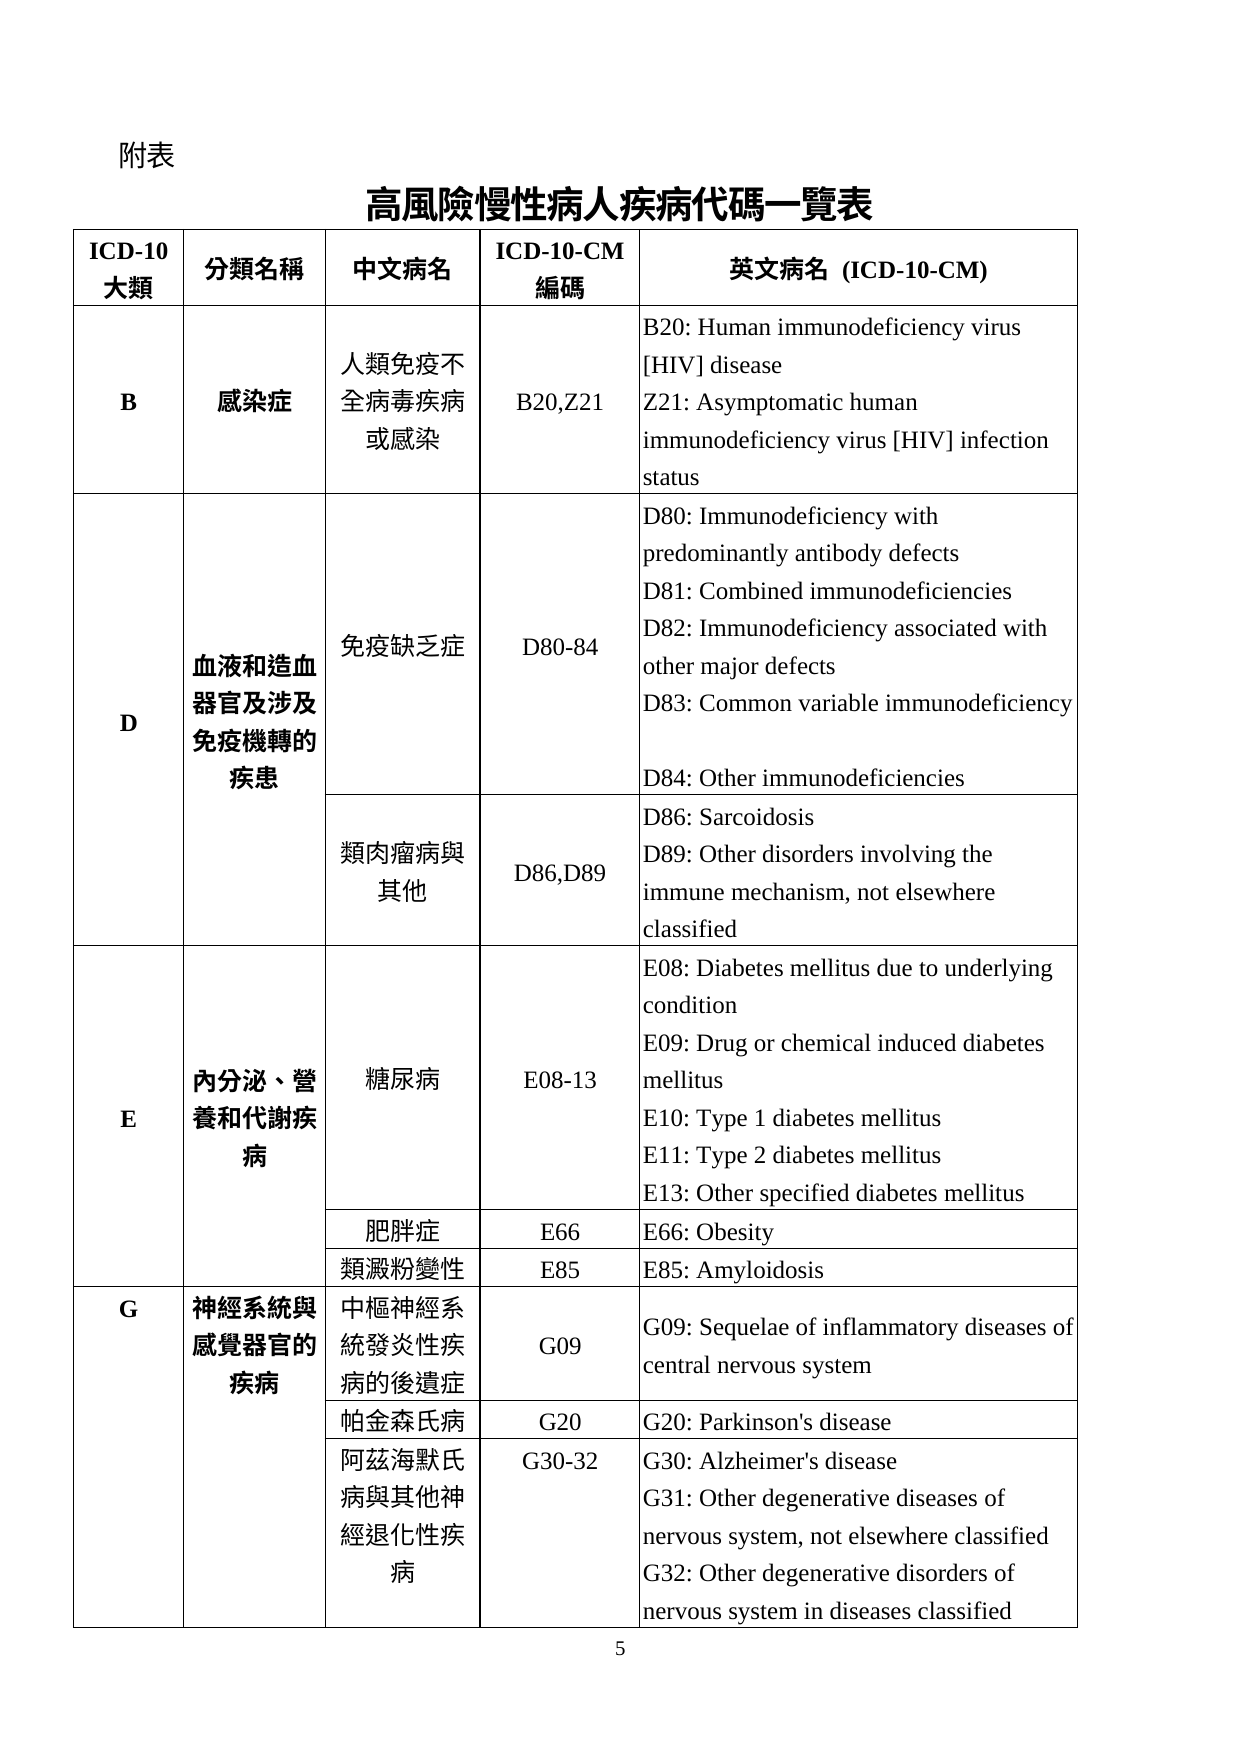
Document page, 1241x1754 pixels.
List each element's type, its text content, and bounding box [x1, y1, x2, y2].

table_cell D86: Sarcoidosis D89: Other disorders involving the immune mechanism, not elsewhere classified [640, 795, 1077, 945]
table_cell 內分泌、營養和代謝疾病 [184, 946, 325, 1286]
table_header 中文病名 [326, 230, 479, 305]
table_cell 人類免疫不全病毒疾病或感染 [326, 306, 479, 493]
table_cell 神經系統與感覺器官的疾病 [184, 1287, 325, 1627]
table_cell G20: Parkinson's disease [640, 1401, 1077, 1438]
table_cell G30: Alzheimer's disease G31: Other degenerative diseases of nervous system, not elsewhere classified G32: Other degenerative disorders of nervous system in diseases classified [640, 1439, 1077, 1627]
table_header ICD-10-CM 編碼 [481, 230, 639, 305]
table_cell D [74, 494, 183, 945]
table_cell 阿茲海默氏病與其他神經退化性疾病 [326, 1439, 479, 1627]
table_cell E08-13 [481, 946, 639, 1209]
table_cell G09 [481, 1287, 639, 1399]
table_cell G20 [481, 1401, 639, 1438]
table_cell 糖尿病 [326, 946, 479, 1209]
table_cell 帕金森氏病 [326, 1401, 479, 1438]
table_cell E66 [481, 1210, 639, 1247]
table_cell E66: Obesity [640, 1210, 1077, 1247]
table_cell 感染症 [184, 306, 325, 493]
table_cell 血液和造血器官及涉及免疫機轉的疾患 [184, 494, 325, 945]
table_cell E [74, 946, 183, 1286]
table_cell 中樞神經系統發炎性疾病的後遺症 [326, 1287, 479, 1399]
table_cell G [74, 1287, 183, 1627]
table_cell G30-32 [481, 1439, 639, 1627]
table_cell E85 [481, 1249, 639, 1286]
table_cell D80-84 [481, 494, 639, 794]
table_cell 類肉瘤病與其他 [326, 795, 479, 945]
text 高風險慢性病人疾病代碼一覽表 [118, 174, 1122, 229]
table_cell E08: Diabetes mellitus due to underlying condition E09: Drug or chemical induced diabetes mellitus E10: Type 1 diabetes mellitus E11: Type 2 diabetes mellitus E13: Other specified diabetes mellitus [640, 946, 1077, 1209]
table_cell G09: Sequelae of inflammatory diseases of central nervous system [640, 1287, 1077, 1399]
table_cell B20,Z21 [481, 306, 639, 493]
table_cell B20: Human immunodeficiency virus [HIV] disease Z21: Asymptomatic human immunodeficiency virus [HIV] infection status [640, 306, 1077, 493]
table_cell 類澱粉變性 [326, 1249, 479, 1286]
table_cell E85: Amyloidosis [640, 1249, 1077, 1286]
table_cell D80: Immunodeficiency with predominantly antibody defects D81: Combined immunodeficiencies D82: Immunodeficiency associated with other major defects D83: Common variable immunodeficiency D84: Other immunodeficiencies [640, 494, 1077, 794]
table_cell 肥胖症 [326, 1210, 479, 1247]
table_cell 免疫缺乏症 [326, 494, 479, 794]
table_header ICD-10大類 [74, 230, 183, 305]
text 附表 [118, 132, 1122, 174]
table_header 英文病名 (ICD-10-CM) [640, 230, 1077, 305]
table_header 分類名稱 [184, 230, 325, 305]
table_cell D86,D89 [481, 795, 639, 945]
table_cell B [74, 306, 183, 493]
